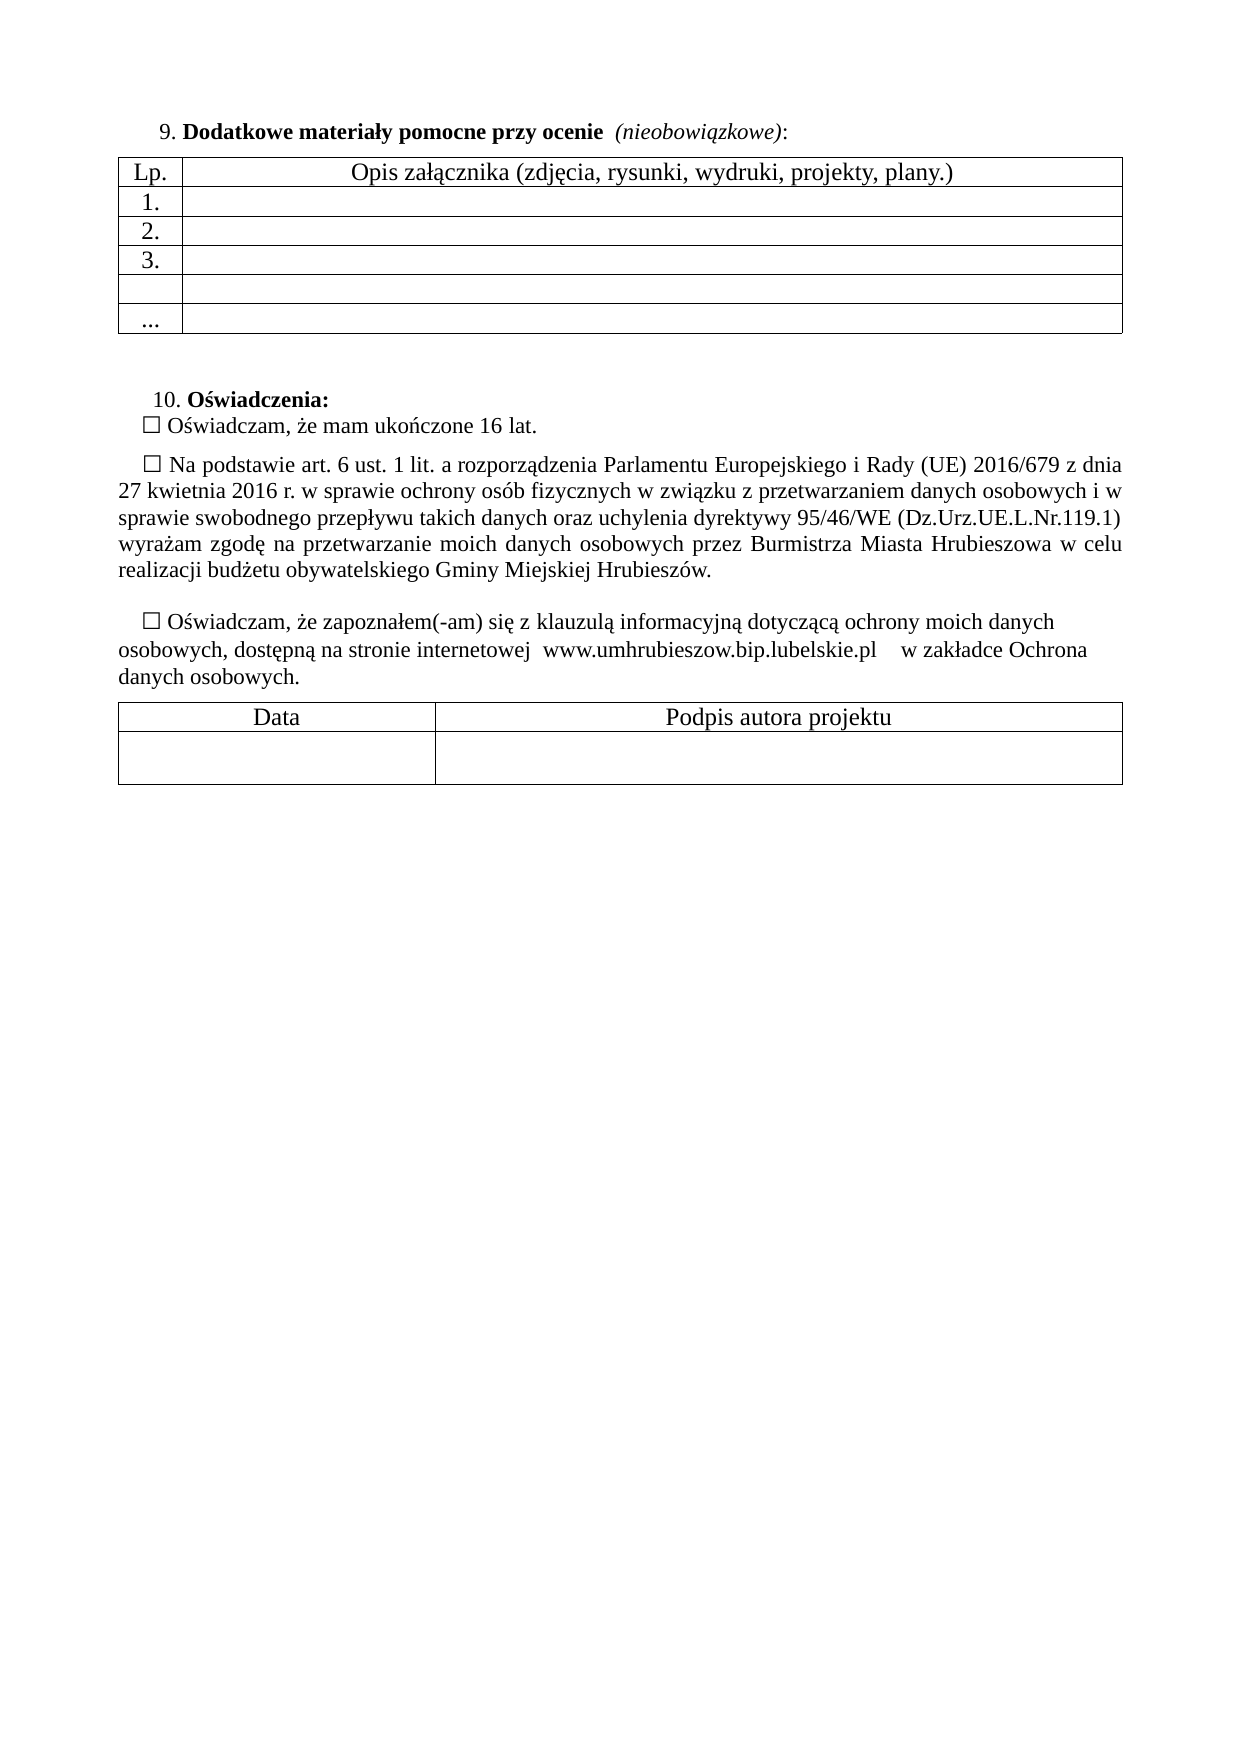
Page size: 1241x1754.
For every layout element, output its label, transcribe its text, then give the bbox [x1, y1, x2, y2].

text ☐ Na podstawie art. 6 ust. 1 lit. a rozporządzenia Parlamentu Europejskiego i Rady (UE) 2016/679 z dnia 27 kwietnia 2016 r. w sprawie ochrony osób fizycznych w związku z przetwarzaniem danych osobowych i w sprawie swobodnego przepływu takich danych oraz uchylenia dyrektywy 95/46/WE (Dz.Urz.UE.L.Nr.119.1) wyrażam zgodę na przetwarzanie moich danych osobowych przez Burmistrza Miasta Hrubieszowa w celu realizacji budżetu obywatelskiego Gminy Miejskiej Hrubieszów. [118, 451, 1122, 583]
table_cell 2. [119, 217, 182, 245]
table_cell [436, 732, 1122, 784]
table_cell [119, 275, 182, 303]
table_header Lp. [119, 158, 182, 186]
table_cell 3. [119, 246, 182, 274]
text 9. Dodatkowe materiały pomocne przy ocenie (nieobowiązkowe): [118, 118, 1122, 144]
table_header Data [119, 703, 435, 731]
table_cell 1. [119, 187, 182, 216]
table_cell [119, 732, 435, 784]
table_cell [183, 246, 1122, 274]
table_cell [183, 217, 1122, 245]
table_cell ... [119, 304, 182, 333]
table_header Podpis autora projektu [436, 703, 1122, 731]
text 10. Oświadczenia: [118, 386, 1122, 412]
table_cell [183, 275, 1122, 303]
text ☐ Oświadczam, że zapoznałem(-am) się z klauzulą informacyjną dotyczącą ochrony moich danych osobowych, dostępną na stronie internetowej www.umhrubieszow.bip.lubelskie.pl w zakładce Ochrona danych osobowych. [118, 608, 1122, 689]
table_header Opis załącznika (zdjęcia, rysunki, wydruki, projekty, plany.) [183, 158, 1122, 186]
table_cell [183, 187, 1122, 216]
text ☐ Oświadczam, że mam ukończone 16 lat. [118, 412, 1122, 438]
table_cell [183, 304, 1122, 333]
